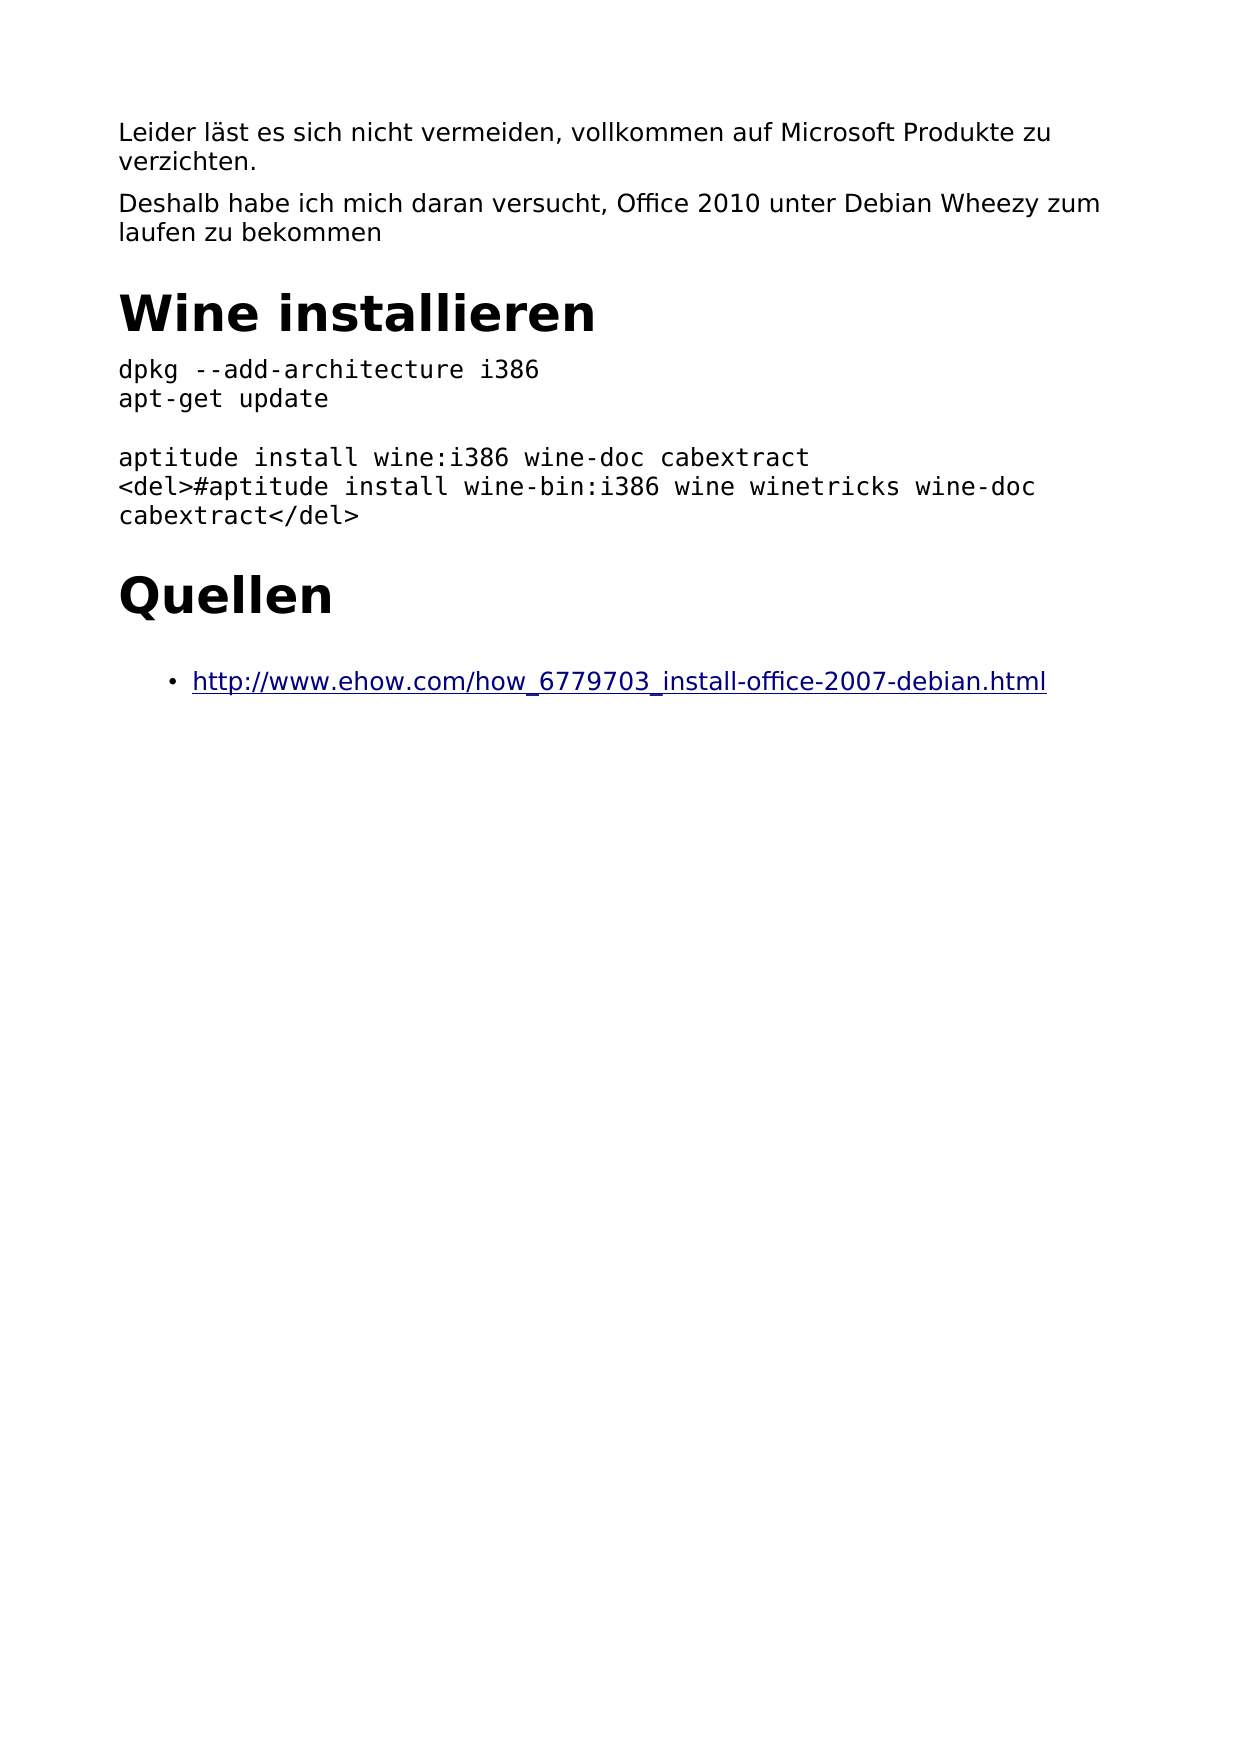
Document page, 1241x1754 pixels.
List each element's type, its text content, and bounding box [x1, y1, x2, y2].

list http://www.ehow.com/how_6779703_install-office-2007-debian.html [177, 667, 1122, 697]
subtitle Quellen [118, 567, 1122, 626]
subtitle Wine installieren [118, 285, 1122, 343]
text Deshalb habe ich mich daran versucht, Office 2010 unter Debian Wheezy zum laufen zu bekommen [118, 189, 1122, 247]
text dpkg --add-architecture i386 apt-get update aptitude install wine:i386 wine-doc cabextract <del>#aptitude install wine-bin:i386 wine winetricks wine-doc cabextract</del> [118, 356, 1122, 531]
text Leider läst es sich nicht vermeiden, vollkommen auf Microsoft Produkte zu verzichten. [118, 118, 1122, 176]
